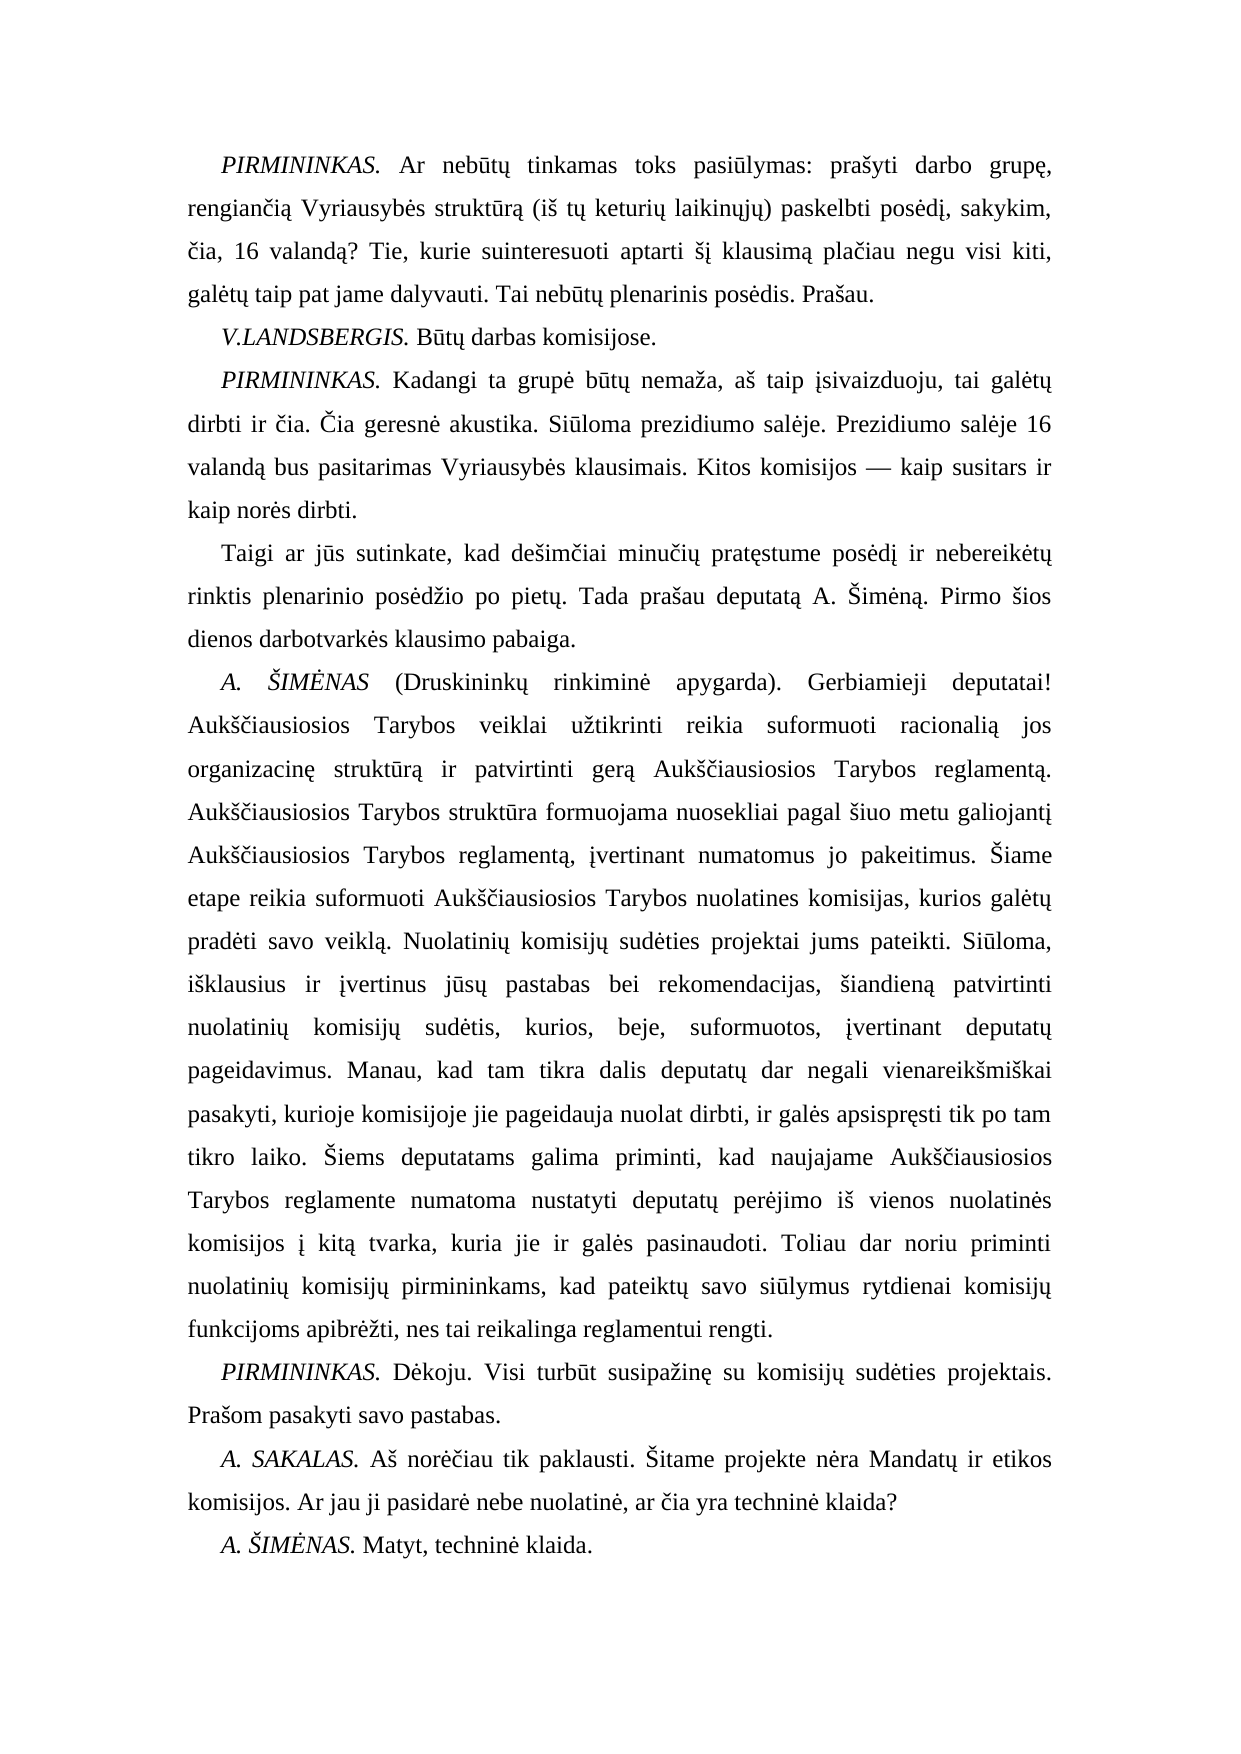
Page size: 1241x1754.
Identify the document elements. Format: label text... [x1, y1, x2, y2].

text V.Landsbergis. Būtų darbas komisijose. [187, 322, 1053, 351]
text Pirmininkas. Ar nebūtų tinkamas toks pasiūlymas: prašyti darbo grupę, rengiančią Vyriausybės struktūrą (iš tų keturių laikinųjų) paskelbti posėdį, sakykim, čia, 16 valandą? Tie, kurie suinteresuoti aptarti šį klausimą plačiau negu visi kiti, galėtų taip pat jame dalyvauti. Tai nebūtų plenarinis posėdis. Prašau. [187, 150, 1053, 308]
text Taigi ar jūs sutinkate, kad dešimčiai minučių pratęstume posėdį ir nebereikėtų rinktis plenarinio posėdžio po pietų. Tada prašau deputatą A. Šimėną. Pirmo šios dienos darbotvarkės klausimo pabaiga. [187, 538, 1053, 653]
text A. Sakalas. Aš norėčiau tik paklausti. Šitame projekte nėra Mandatų ir etikos komisijos. Ar jau ji pasidarė nebe nuolatinė, ar čia yra techninė klaida? [187, 1444, 1053, 1516]
text Pirmininkas. Kadangi ta grupė būtų nemaža, aš taip įsivaizduoju, tai galėtų dirbti ir čia. Čia geresnė akustika. Siūloma prezidiumo salėje. Prezidiumo salėje 16 valandą bus pasitarimas Vyriausybės klausimais. Kitos komisijos — kaip susitars ir kaip norės dirbti. [187, 366, 1053, 524]
text A. ŠIMĖNAS (Druskininkų rinkiminė apygarda). Gerbiamieji deputatai! Aukščiausiosios Tarybos veiklai užtikrinti reikia suformuoti racionalią jos organizacinę struktūrą ir patvirtinti gerą Aukščiausiosios Tarybos reglamentą. Aukščiausiosios Tarybos struktūra formuojama nuosekliai pagal šiuo metu galiojantį Aukščiausiosios Tarybos reglamentą, įvertinant numatomus jo pakeitimus. Šiame etape reikia suformuoti Aukščiausiosios Tarybos nuolatines komisijas, kurios galėtų pradėti savo veiklą. Nuolatinių komisijų sudėties projektai jums pateikti. Siūloma, išklausius ir įvertinus jūsų pastabas bei rekomendacijas, šiandieną patvirtinti nuolatinių komisijų sudėtis, kurios, beje, suformuotos, įvertinant deputatų pageidavimus. Manau, kad tam tikra dalis deputatų dar negali vienareikšmiškai pasakyti, kurioje komisijoje jie pageidauja nuolat dirbti, ir galės apsispręsti tik po tam tikro laiko. Šiems deputatams galima priminti, kad naujajame Aukščiausiosios Tarybos reglamente numatoma nustatyti deputatų perėjimo iš vienos nuolatinės komisijos į kitą tvarka, kuria jie ir galės pasinaudoti. Toliau dar noriu priminti nuolatinių komisijų pirmininkams, kad pateiktų savo siūlymus rytdienai komisijų funkcijoms apibrėžti, nes tai reikalinga reglamentui rengti. [187, 667, 1053, 1343]
text A. Šimėnas. Matyt, techninė klaida. [187, 1530, 1053, 1559]
text Pirmininkas. Dėkoju. Visi turbūt susipažinę su komisijų sudėties projektais. Prašom pasakyti savo pastabas. [187, 1357, 1053, 1429]
